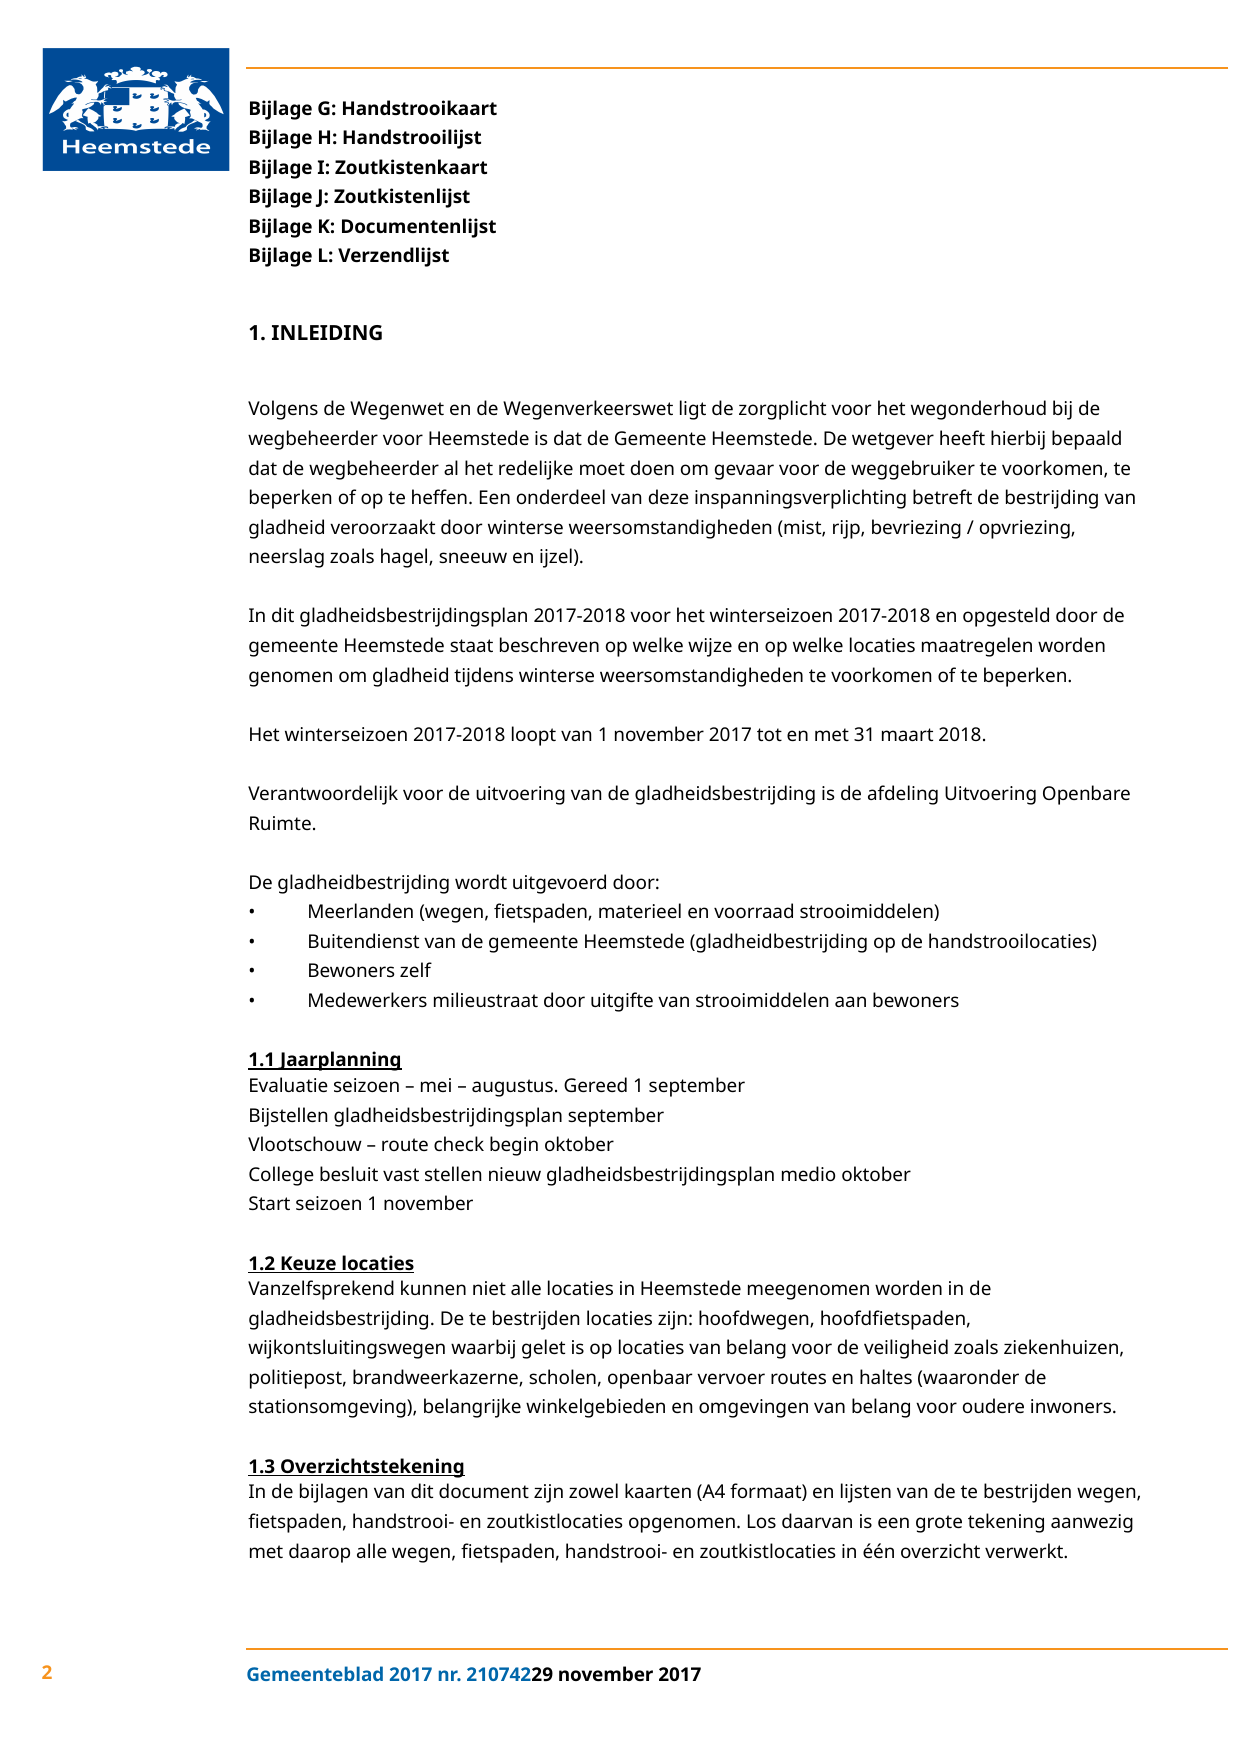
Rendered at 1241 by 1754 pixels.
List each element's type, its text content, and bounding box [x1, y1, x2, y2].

text Bijlage L: Verzendlijst [248, 243, 1152, 268]
list Meerlanden (wegen, fietspaden, materieel en voorraad strooimiddelen) [248, 898, 1152, 924]
text Bijstellen gladheidsbestrijdingsplan september [248, 1102, 1152, 1127]
text De gladheidbestrijding wordt uitgevoerd door: [248, 869, 1152, 895]
text Verantwoordelijk voor de uitvoering van de gladheidsbestrijding is de afdeling Uitvoering Openbare Ruimte. [248, 780, 1152, 836]
text In de bijlagen van dit document zijn zowel kaarten (A4 formaat) en lijsten van de te bestrijden wegen, fietspaden, handstrooi- en zoutkistlocaties opgenomen. Los daarvan is een grote tekening aanwezig met daarop alle wegen, fietspaden, handstrooi- en zoutkistlocaties in één overzicht verwerkt. [248, 1479, 1152, 1563]
text Bijlage H: Handstrooilijst [248, 124, 1152, 150]
text Start seizoen 1 november [248, 1191, 1152, 1216]
text Evaluatie seizoen – mei – augustus. Gereed 1 september [248, 1072, 1152, 1098]
text Vanzelfsprekend kunnen niet alle locaties in Heemstede meegenomen worden in de gladheidsbestrijding. De te bestrijden locaties zijn: hoofdwegen, hoofdfietspaden, wijkontsluitingswegen waarbij gelet is op locaties van belang voor de veiligheid zoals ziekenhuizen, politiepost, brandweerkazerne, scholen, openbaar vervoer routes en haltes (waaronder de stationsomgeving), belangrijke winkelgebieden en omgevingen van belang voor oudere inwoners. [248, 1275, 1152, 1419]
text Volgens de Wegenwet en de Wegenverkeerswet ligt de zorgplicht voor het wegonderhoud bij de wegbeheerder voor Heemstede is dat de Gemeente Heemstede. De wetgever heeft hierbij bepaald dat de wegbeheerder al het redelijke moet doen om gevaar voor de weggebruiker te voorkomen, te beperken of op te heffen. Een onderdeel van deze inspanningsverplichting betreft de bestrijding van gladheid veroorzaakt door winterse weersomstandigheden (mist, rijp, bevriezing / opvriezing, neerslag zoals hagel, sneeuw en ijzel). [248, 396, 1152, 569]
text Bijlage K: Documentenlijst [248, 213, 1152, 239]
text Bijlage G: Handstrooikaart [248, 95, 1152, 121]
list Buitendienst van de gemeente Heemstede (gladheidbestrijding op de handstrooilocaties) [248, 928, 1152, 954]
picture [41, 47, 231, 172]
text Bijlage J: Zoutkistenlijst [248, 183, 1152, 209]
text 1.3 Overzichtstekening [248, 1453, 1152, 1479]
text Het winterseizoen 2017-2018 loopt van 1 november 2017 tot en met 31 maart 2018. [248, 721, 1152, 747]
text College besluit vast stellen nieuw gladheidsbestrijdingsplan medio oktober [248, 1161, 1152, 1187]
text In dit gladheidsbestrijdingsplan 2017-2018 voor het winterseizoen 2017-2018 en opgesteld door de gemeente Heemstede staat beschreven op welke wijze en op welke locaties maatregelen worden genomen om gladheid tijdens winterse weersomstandigheden te voorkomen of te beperken. [248, 603, 1152, 688]
list Bewoners zelf [248, 958, 1152, 983]
text 1.1 Jaarplanning [248, 1046, 1152, 1072]
text Bijlage I: Zoutkistenkaart [248, 154, 1152, 180]
text Vlootschouw – route check begin oktober [248, 1131, 1152, 1157]
text 1.2 Keuze locaties [248, 1250, 1152, 1275]
list Medewerkers milieustraat door uitgifte van strooimiddelen aan bewoners [248, 987, 1152, 1013]
text 1. INLEIDING [248, 318, 1152, 346]
